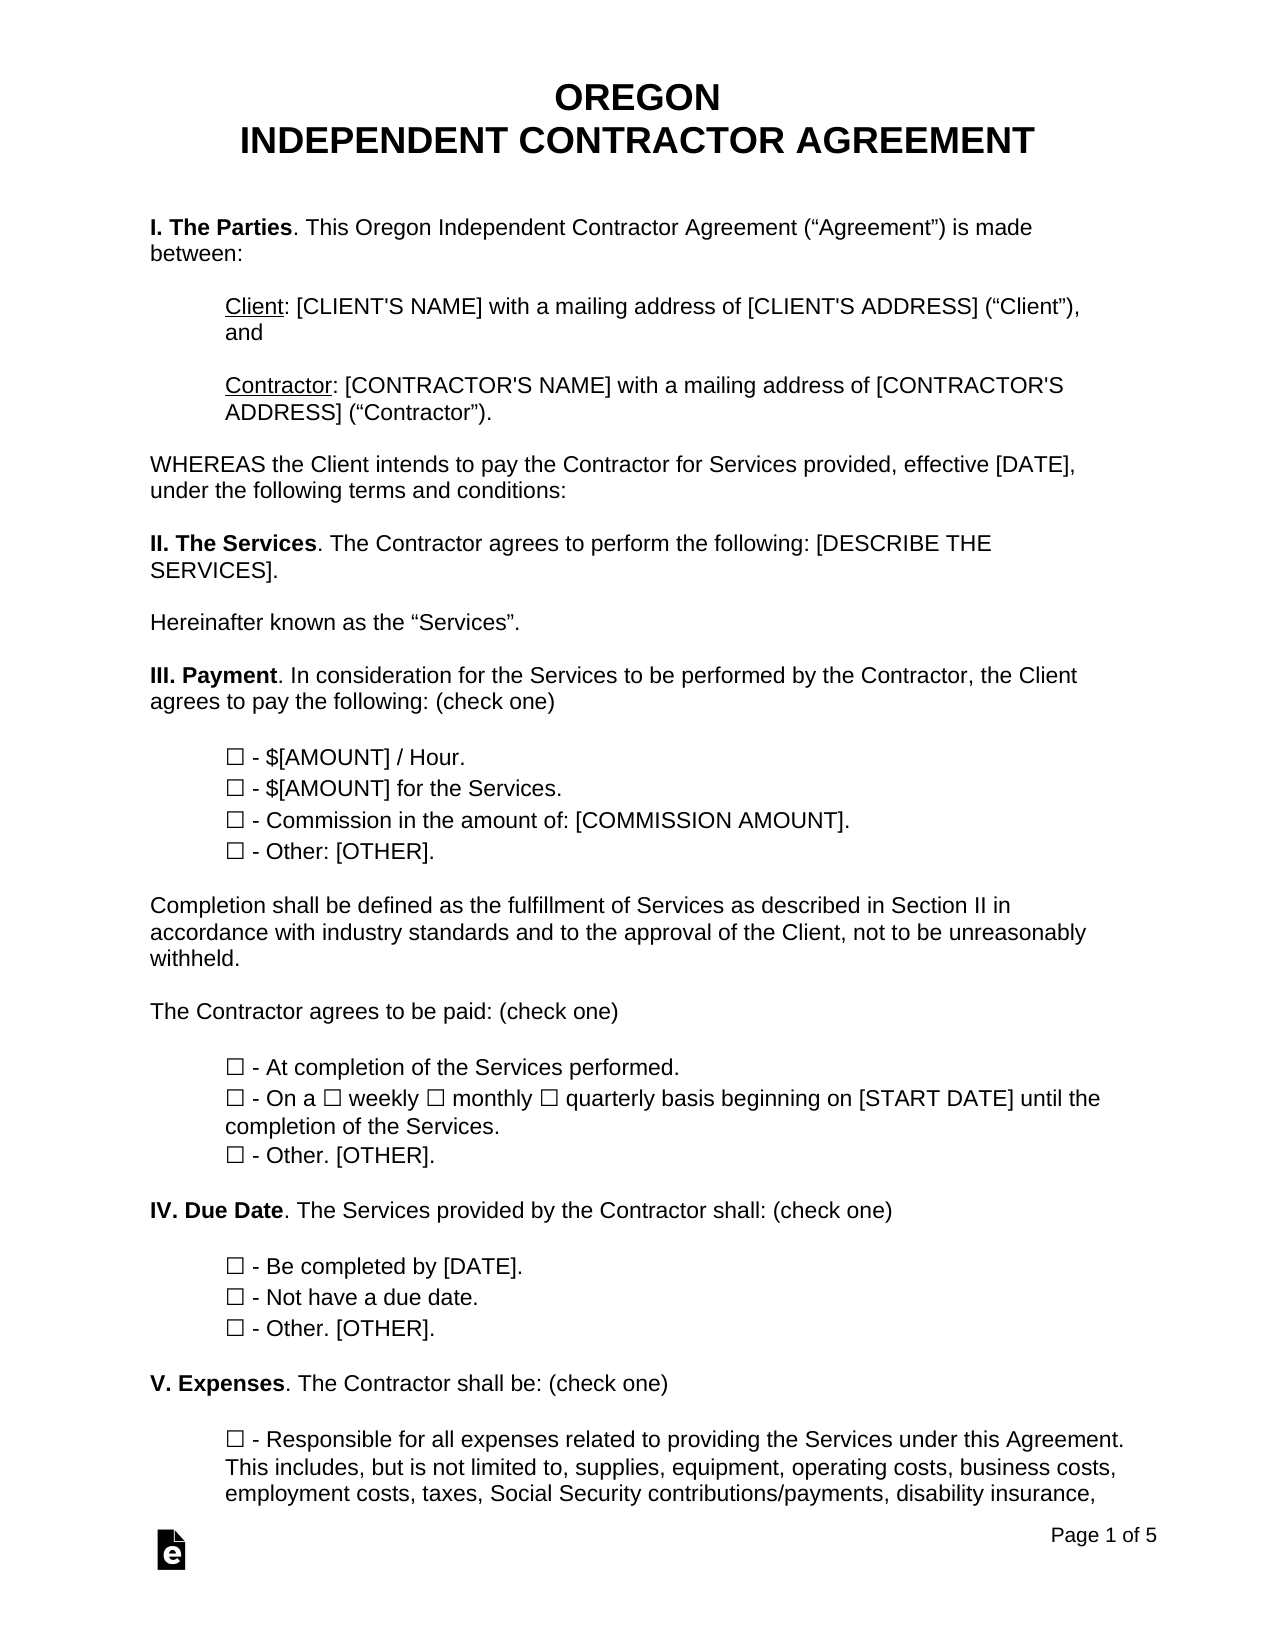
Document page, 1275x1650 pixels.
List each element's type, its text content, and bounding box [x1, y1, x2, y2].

text Completion shall be defined as the fulfillment of Services as described in Section II in accordance with industry standards and to the approval of the Client, not to be unreasonably withheld. [150, 892, 1125, 971]
text ☐ - On a ☐ weekly ☐ monthly ☐ quarterly basis beginning on [START DATE] until the completion of the Services. [225, 1082, 1125, 1139]
text I. The Parties. This Oregon Independent Contractor Agreement (“Agreement”) is made between: [150, 214, 1125, 267]
text OREGON [150, 75, 1125, 118]
text III. Payment. In consideration for the Services to be performed by the Contractor, the Client agrees to pay the following: (check one) [150, 662, 1125, 715]
text ☐ - Other. [OTHER]. [225, 1139, 1125, 1171]
text ☐ - Other. [OTHER]. [225, 1312, 1125, 1343]
text Client: [CLIENT'S NAME] with a mailing address of [CLIENT'S ADDRESS] (“Client”), and [225, 293, 1125, 346]
text V. Expenses. The Contractor shall be: (check one) [150, 1370, 1125, 1396]
text ☐ - Commission in the amount of: [COMMISSION AMOUNT]. [225, 803, 1125, 835]
text INDEPENDENT CONTRACTOR AGREEMENT [150, 118, 1125, 161]
text ☐ - Not have a due date. [225, 1281, 1125, 1312]
text ☐ - $[AMOUNT] / Hour. [225, 741, 1125, 772]
text Hereinafter known as the “Services”. [150, 609, 1125, 636]
text ☐ - Other: [OTHER]. [225, 835, 1125, 866]
text The Contractor agrees to be paid: (check one) [150, 998, 1125, 1024]
text II. The Services. The Contractor agrees to perform the following: [DESCRIBE THE SERVICES]. [150, 530, 1125, 583]
text Contractor: [CONTRACTOR'S NAME] with a mailing address of [CONTRACTOR'S ADDRESS] (“Contractor”). [225, 372, 1125, 425]
text ☐ - At completion of the Services performed. [225, 1051, 1125, 1082]
text ☐ - Be completed by [DATE]. [225, 1250, 1125, 1281]
text ☐ - $[AMOUNT] for the Services. [225, 772, 1125, 803]
text ☐ - Responsible for all expenses related to providing the Services under this Agreement. This includes, but is not limited to, supplies, equipment, operating costs, business costs, employment costs, taxes, Social Security contributions/payments, disability insurance, [225, 1422, 1125, 1506]
text IV. Due Date. The Services provided by the Contractor shall: (check one) [150, 1197, 1125, 1223]
text WHEREAS the Client intends to pay the Contractor for Services provided, effective [DATE], under the following terms and conditions: [150, 451, 1125, 504]
